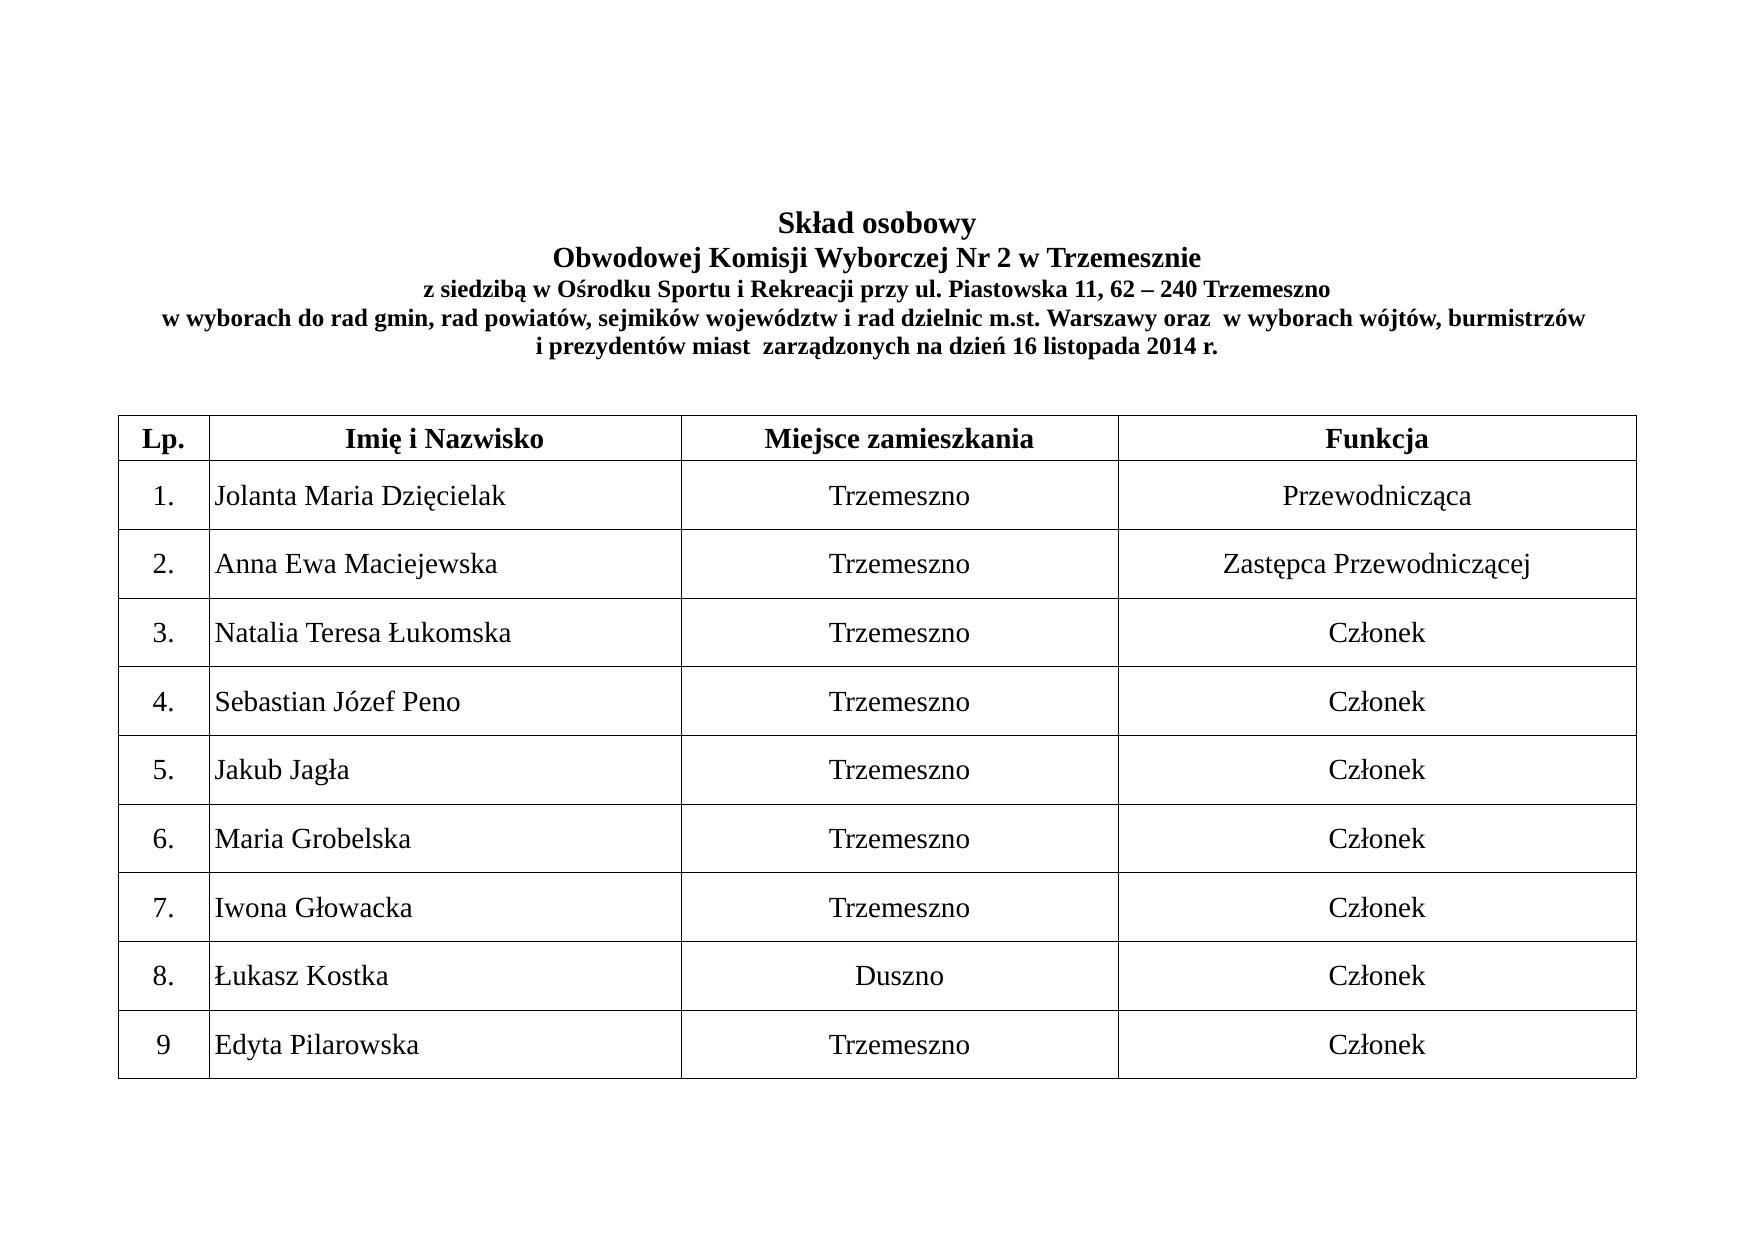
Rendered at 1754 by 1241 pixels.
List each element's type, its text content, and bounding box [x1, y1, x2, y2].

table_cell Jolanta Maria Dzięcielak [210, 461, 681, 529]
table_cell Edyta Pilarowska [210, 1011, 681, 1078]
table_cell Trzemeszno [682, 461, 1118, 529]
table_cell Trzemeszno [682, 667, 1118, 735]
table_cell Natalia Teresa Łukomska [210, 599, 681, 666]
table_cell 7. [119, 873, 209, 941]
table_cell Członek [1119, 667, 1636, 735]
table_cell Trzemeszno [682, 1011, 1118, 1078]
text z siedzibą w Ośrodku Sportu i Rekreacji przy ul. Piastowska 11, 62 – 240 Trzemeszno [118, 274, 1636, 303]
table_header Funkcja [1119, 416, 1636, 460]
table_cell Anna Ewa Maciejewska [210, 530, 681, 598]
table_cell Trzemeszno [682, 599, 1118, 666]
table_cell Członek [1119, 942, 1636, 1009]
table_cell 2. [119, 530, 209, 598]
table_cell 6. [119, 805, 209, 872]
table_cell Duszno [682, 942, 1118, 1009]
text w wyborach do rad gmin, rad powiatów, sejmików województw i rad dzielnic m.st. Warszawy oraz w wyborach wójtów, burmistrzów [118, 303, 1636, 331]
table_header Imię i Nazwisko [210, 416, 681, 460]
table_cell Trzemeszno [682, 736, 1118, 803]
table_cell Sebastian Józef Peno [210, 667, 681, 735]
table_header Lp. [119, 416, 209, 460]
table_cell Zastępca Przewodniczącej [1119, 530, 1636, 598]
table_cell Trzemeszno [682, 530, 1118, 598]
table_cell 4. [119, 667, 209, 735]
table_cell Trzemeszno [682, 873, 1118, 941]
table_cell 8. [119, 942, 209, 1009]
table_cell 9 [119, 1011, 209, 1078]
table_cell Członek [1119, 599, 1636, 666]
table_cell Iwona Głowacka [210, 873, 681, 941]
text i prezydentów miast zarządzonych na dzień 16 listopada 2014 r. [118, 331, 1636, 360]
table_cell 3. [119, 599, 209, 666]
subtitle Obwodowej Komisji Wyborczej Nr 2 w Trzemesznie [118, 240, 1636, 274]
table_cell 5. [119, 736, 209, 803]
table_cell Trzemeszno [682, 805, 1118, 872]
table_cell Członek [1119, 1011, 1636, 1078]
table_cell 1. [119, 461, 209, 529]
subtitle Skład osobowy [118, 204, 1636, 240]
table_cell Członek [1119, 873, 1636, 941]
table_cell Członek [1119, 805, 1636, 872]
table_cell Łukasz Kostka [210, 942, 681, 1009]
table_cell Jakub Jagła [210, 736, 681, 803]
table_cell Członek [1119, 736, 1636, 803]
table_header Miejsce zamieszkania [682, 416, 1118, 460]
table_cell Maria Grobelska [210, 805, 681, 872]
table_cell Przewodnicząca [1119, 461, 1636, 529]
